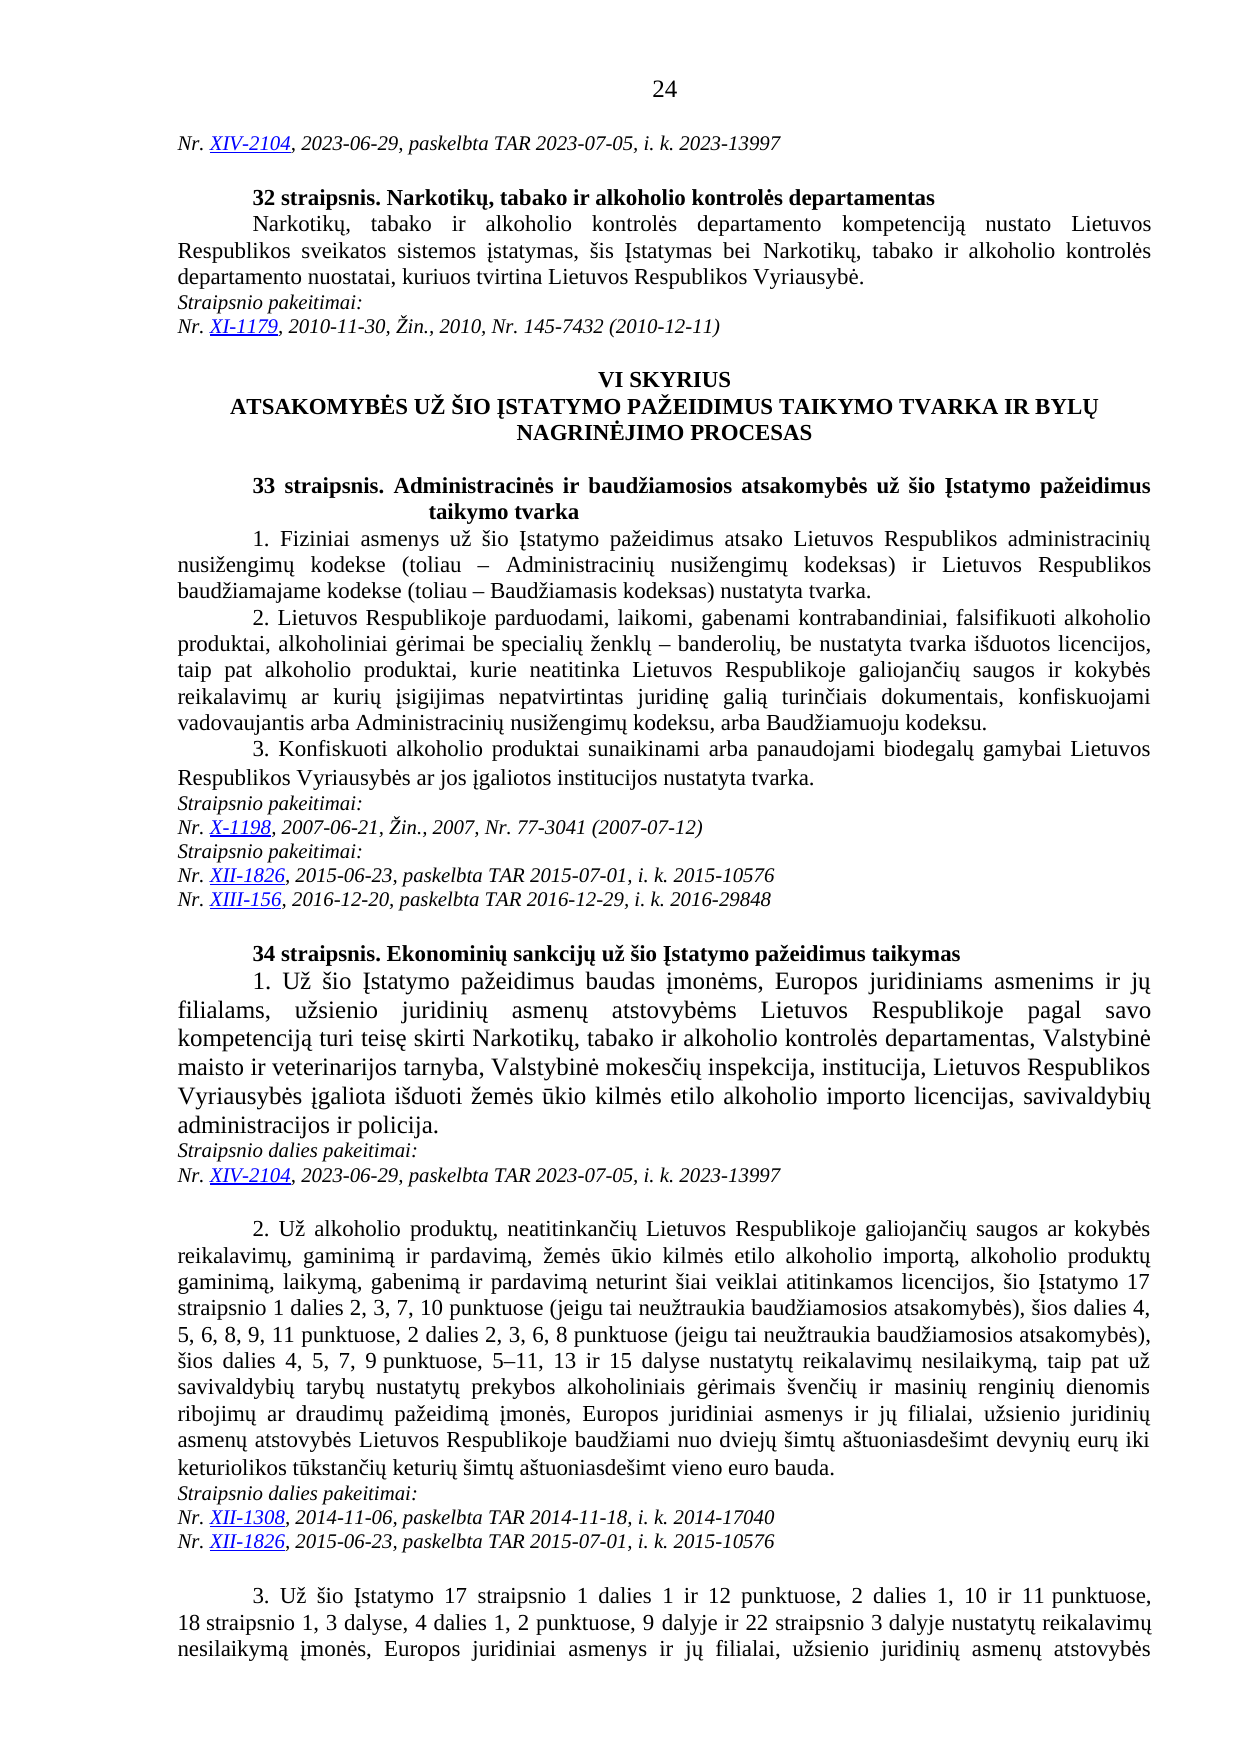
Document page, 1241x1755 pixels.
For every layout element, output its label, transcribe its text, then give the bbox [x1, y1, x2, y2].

text 2. Lietuvos Respublikoje parduodami, laikomi, gabenami kontrabandiniai, falsifikuoti alkoholio produktai, alkoholiniai gėrimai be specialių ženklų – banderolių, be nustatyta tvarka išduotos licencijos, taip pat alkoholio produktai, kurie neatitinka Lietuvos Respublikoje galiojančių saugos ir kokybės reikalavimų ar kurių įsigijimas nepatvirtintas juridinę galią turinčiais dokumentais, konfiskuojami vadovaujantis arba Administracinių nusižengimų kodeksu, arba Baudžiamuoju kodeksu. [177, 604, 1152, 735]
text Straipsnio dalies pakeitimai: [177, 1138, 1152, 1162]
text Nr. XII-1826, 2015-06-23, paskelbta TAR 2015-07-01, i. k. 2015-10576 [177, 863, 1152, 887]
text ATSAKOMYBĖS UŽ ŠIO ĮSTATYMO PAŽEIDIMUS TAIKYMO TVARKA IR BYLŲ NAGRINĖJIMO PROCESAS [177, 393, 1152, 446]
text 34 straipsnis. Ekonominių sankcijų už šio Įstatymo pažeidimus taikymas [177, 939, 1152, 966]
text Nr. XII-1826, 2015-06-23, paskelbta TAR 2015-07-01, i. k. 2015-10576 [177, 1529, 1152, 1553]
text Straipsnio dalies pakeitimai: [177, 1481, 1152, 1505]
text 32 straipsnis. Narkotikų, tabako ir alkoholio kontrolės departamentas [177, 184, 1152, 211]
text Straipsnio pakeitimai: [177, 791, 1152, 814]
text Straipsnio pakeitimai: [177, 289, 1152, 314]
text 1. Už šio Įstatymo pažeidimus baudas įmonėms, Europos juridiniams asmenims ir jų filialams, užsienio juridinių asmenų atstovybėms Lietuvos Respublikoje pagal savo kompetenciją turi teisę skirti Narkotikų, tabako ir alkoholio kontrolės departamentas, Valstybinė maisto ir veterinarijos tarnyba, Valstybinė mokesčių inspekcija, institucija, Lietuvos Respublikos Vyriausybės įgaliota išduoti žemės ūkio kilmės etilo alkoholio importo licencijas, savivaldybių administracijos ir policija. [177, 966, 1152, 1138]
text Straipsnio pakeitimai: [177, 839, 1152, 863]
text Nr. XIV-2104, 2023-06-29, paskelbta TAR 2023-07-05, i. k. 2023-13997 [177, 131, 1152, 155]
text Narkotikų, tabako ir alkoholio kontrolės departamento kompetenciją nustato Lietuvos Respublikos sveikatos sistemos įstatymas, šis Įstatymas bei Narkotikų, tabako ir alkoholio kontrolės departamento nuostatai, kuriuos tvirtina Lietuvos Respublikos Vyriausybė. [177, 211, 1152, 289]
text 1. Fiziniai asmenys už šio Įstatymo pažeidimus atsako Lietuvos Respublikos administracinių nusižengimų kodekse (toliau – Administracinių nusižengimų kodeksas) ir Lietuvos Respublikos baudžiamajame kodekse (toliau – Baudžiamasis kodeksas) nustatyta tvarka. [177, 524, 1152, 604]
text 3. Už šio Įstatymo 17 straipsnio 1 dalies 1 ir 12 punktuose, 2 dalies 1, 10 ir 11 punktuose, 18 straipsnio 1, 3 dalyse, 4 dalies 1, 2 punktuose, 9 dalyje ir 22 straipsnio 3 dalyje nustatytų reikalavimų nesilaikymą įmonės, Europos juridiniai asmenys ir jų filialai, užsienio juridinių asmenų atstovybės [177, 1582, 1152, 1661]
text Nr. XIII-156, 2016-12-20, paskelbta TAR 2016-12-29, i. k. 2016-29848 [177, 887, 1152, 911]
text 3. Konfiskuoti alkoholio produktai sunaikinami arba panaudojami biodegalų gamybai Lietuvos Respublikos Vyriausybės ar jos įgaliotos institucijos nustatyta tvarka. [177, 735, 1152, 791]
text Nr. X-1198, 2007-06-21, Žin., 2007, Nr. 77-3041 (2007-07-12) [177, 814, 1152, 839]
text 33 straipsnis. Administracinės ir baudžiamosios atsakomybės už šio Įstatymo pažeidimus taikymo tvarka [252, 472, 1152, 524]
text VI SKYRIUS [177, 366, 1152, 393]
text Nr. XIV-2104, 2023-06-29, paskelbta TAR 2023-07-05, i. k. 2023-13997 [177, 1162, 1152, 1187]
text Nr. XII-1308, 2014-11-06, paskelbta TAR 2014-11-18, i. k. 2014-17040 [177, 1505, 1152, 1529]
text Nr. XI-1179, 2010-11-30, Žin., 2010, Nr. 145-7432 (2010-12-11) [177, 314, 1152, 338]
text 2. Už alkoholio produktų, neatitinkančių Lietuvos Respublikoje galiojančių saugos ar kokybės reikalavimų, gaminimą ir pardavimą, žemės ūkio kilmės etilo alkoholio importą, alkoholio produktų gaminimą, laikymą, gabenimą ir pardavimą neturint šiai veiklai atitinkamos licencijos, šio Įstatymo 17 straipsnio 1 dalies 2, 3, 7, 10 punktuose (jeigu tai neužtraukia baudžiamosios atsakomybės), šios dalies 4, 5, 6, 8, 9, 11 punktuose, 2 dalies 2, 3, 6, 8 punktuose (jeigu tai neužtraukia baudžiamosios atsakomybės), šios dalies 4, 5, 7, 9 punktuose, 5–11, 13 ir 15 dalyse nustatytų reikalavimų nesilaikymą, taip pat už savivaldybių tarybų nustatytų prekybos alkoholiniais gėrimais švenčių ir masinių renginių dienomis ribojimų ar draudimų pažeidimą įmonės, Europos juridiniai asmenys ir jų filialai, užsienio juridinių asmenų atstovybės Lietuvos Respublikoje baudžiami nuo dviejų šimtų aštuoniasdešimt devynių eurų iki keturiolikos tūkstančių keturių šimtų aštuoniasdešimt vieno euro bauda. [177, 1215, 1152, 1481]
